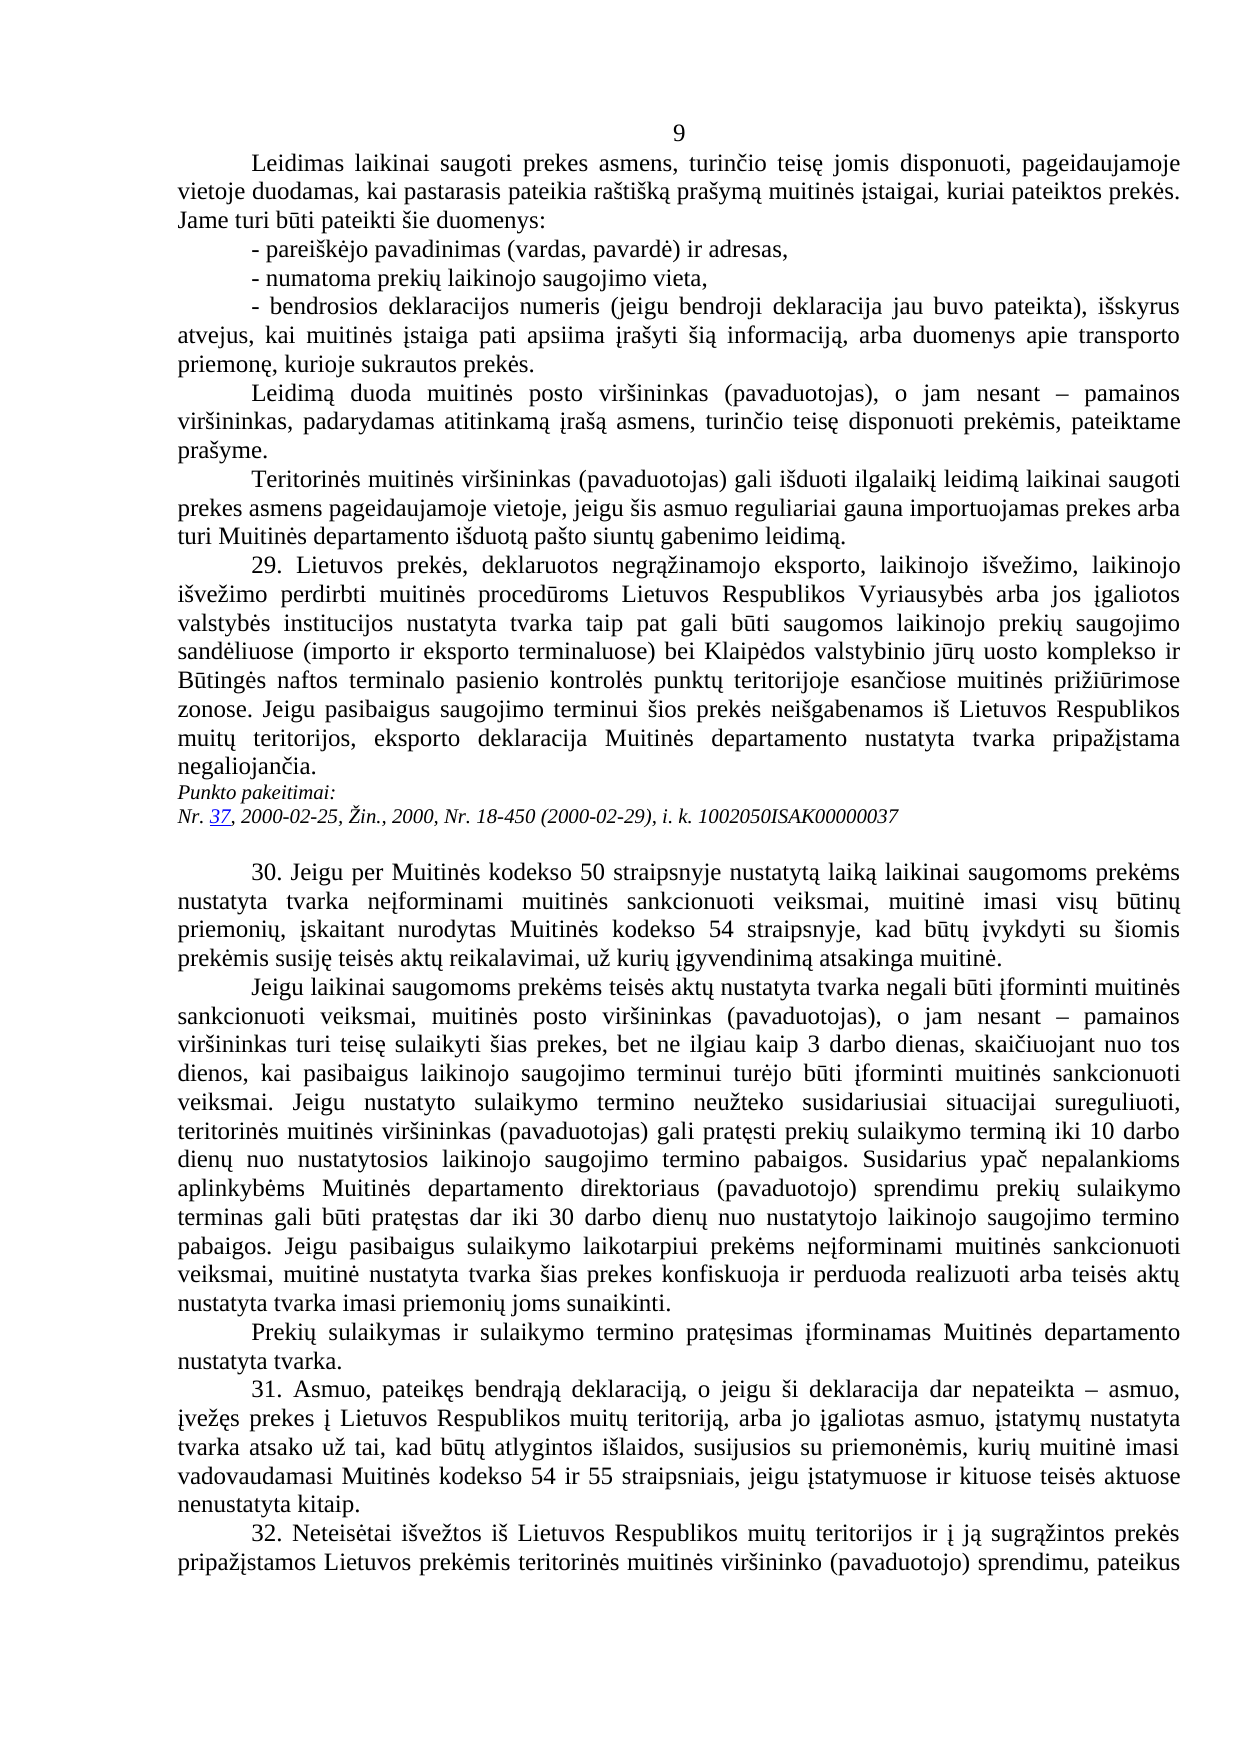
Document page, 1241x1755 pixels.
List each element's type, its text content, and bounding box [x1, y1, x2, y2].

text 31. Asmuo, pateikęs bendrąją deklaraciją, o jeigu ši deklaracija dar nepateikta – asmuo, įvežęs prekes į Lietuvos Respublikos muitų teritoriją, arba jo įgaliotas asmuo, įstatymų nustatyta tvarka atsako už tai, kad būtų atlygintos išlaidos, susijusios su priemonėmis, kurių muitinė imasi vadovaudamasi Muitinės kodekso 54 ir 55 straipsniais, jeigu įstatymuose ir kituose teisės aktuose nenustatyta kitaip. [177, 1374, 1181, 1518]
text - bendrosios deklaracijos numeris (jeigu bendroji deklaracija jau buvo pateikta), išskyrus atvejus, kai muitinės įstaiga pati apsiima įrašyti šią informaciją, arba duomenys apie transporto priemonę, kurioje sukrautos prekės. [177, 291, 1181, 378]
text 32. Neteisėtai išvežtos iš Lietuvos Respublikos muitų teritorijos ir į ją sugrąžintos prekės pripažįstamos Lietuvos prekėmis teritorinės muitinės viršininko (pavaduotojo) sprendimu, pateikus [177, 1518, 1181, 1576]
text 29. Lietuvos prekės, deklaruotos negrąžinamojo eksporto, laikinojo išvežimo, laikinojo išvežimo perdirbti muitinės procedūroms Lietuvos Respublikos Vyriausybės arba jos įgaliotos valstybės institucijos nustatyta tvarka taip pat gali būti saugomos laikinojo prekių saugojimo sandėliuose (importo ir eksporto terminaluose) bei Klaipėdos valstybinio jūrų uosto komplekso ir Būtingės naftos terminalo pasienio kontrolės punktų teritorijoje esančiose muitinės prižiūrimose zonose. Jeigu pasibaigus saugojimo terminui šios prekės neišgabenamos iš Lietuvos Respublikos muitų teritorijos, eksporto deklaracija Muitinės departamento nustatyta tvarka pripažįstama negaliojančia. [177, 550, 1181, 780]
text Leidimą duoda muitinės posto viršininkas (pavaduotojas), o jam nesant – pamainos viršininkas, padarydamas atitinkamą įrašą asmens, turinčio teisę disponuoti prekėmis, pateiktame prašyme. [177, 378, 1181, 464]
text Jeigu laikinai saugomoms prekėms teisės aktų nustatyta tvarka negali būti įforminti muitinės sankcionuoti veiksmai, muitinės posto viršininkas (pavaduotojas), o jam nesant – pamainos viršininkas turi teisę sulaikyti šias prekes, bet ne ilgiau kaip 3 darbo dienas, skaičiuojant nuo tos dienos, kai pasibaigus laikinojo saugojimo terminui turėjo būti įforminti muitinės sankcionuoti veiksmai. Jeigu nustatyto sulaikymo termino neužteko susidariusiai situacijai sureguliuoti, teritorinės muitinės viršininkas (pavaduotojas) gali pratęsti prekių sulaikymo terminą iki 10 darbo dienų nuo nustatytosios laikinojo saugojimo termino pabaigos. Susidarius ypač nepalankioms aplinkybėms Muitinės departamento direktoriaus (pavaduotojo) sprendimu prekių sulaikymo terminas gali būti pratęstas dar iki 30 darbo dienų nuo nustatytojo laikinojo saugojimo termino pabaigos. Jeigu pasibaigus sulaikymo laikotarpiui prekėms neįforminami muitinės sankcionuoti veiksmai, muitinė nustatyta tvarka šias prekes konfiskuoja ir perduoda realizuoti arba teisės aktų nustatyta tvarka imasi priemonių joms sunaikinti. [177, 972, 1181, 1317]
text Leidimas laikinai saugoti prekes asmens, turinčio teisę jomis disponuoti, pageidaujamoje vietoje duodamas, kai pastarasis pateikia raštišką prašymą muitinės įstaigai, kuriai pateiktos prekės. Jame turi būti pateikti šie duomenys: [177, 148, 1181, 234]
text 30. Jeigu per Muitinės kodekso 50 straipsnyje nustatytą laiką laikinai saugomoms prekėms nustatyta tvarka neįforminami muitinės sankcionuoti veiksmai, muitinė imasi visų būtinų priemonių, įskaitant nurodytas Muitinės kodekso 54 straipsnyje, kad būtų įvykdyti su šiomis prekėmis susiję teisės aktų reikalavimai, už kurių įgyvendinimą atsakinga muitinė. [177, 857, 1181, 972]
text Prekių sulaikymas ir sulaikymo termino pratęsimas įforminamas Muitinės departamento nustatyta tvarka. [177, 1317, 1181, 1374]
text Punkto pakeitimai: [177, 780, 1181, 804]
text Teritorinės muitinės viršininkas (pavaduotojas) gali išduoti ilgalaikį leidimą laikinai saugoti prekes asmens pageidaujamoje vietoje, jeigu šis asmuo reguliariai gauna importuojamas prekes arba turi Muitinės departamento išduotą pašto siuntų gabenimo leidimą. [177, 464, 1181, 550]
text - numatoma prekių laikinojo saugojimo vieta, [177, 263, 1181, 291]
text Nr. 37, 2000-02-25, Žin., 2000, Nr. 18-450 (2000-02-29), i. k. 1002050ISAK00000037 [177, 804, 1181, 828]
text - pareiškėjo pavadinimas (vardas, pavardė) ir adresas, [177, 234, 1181, 263]
